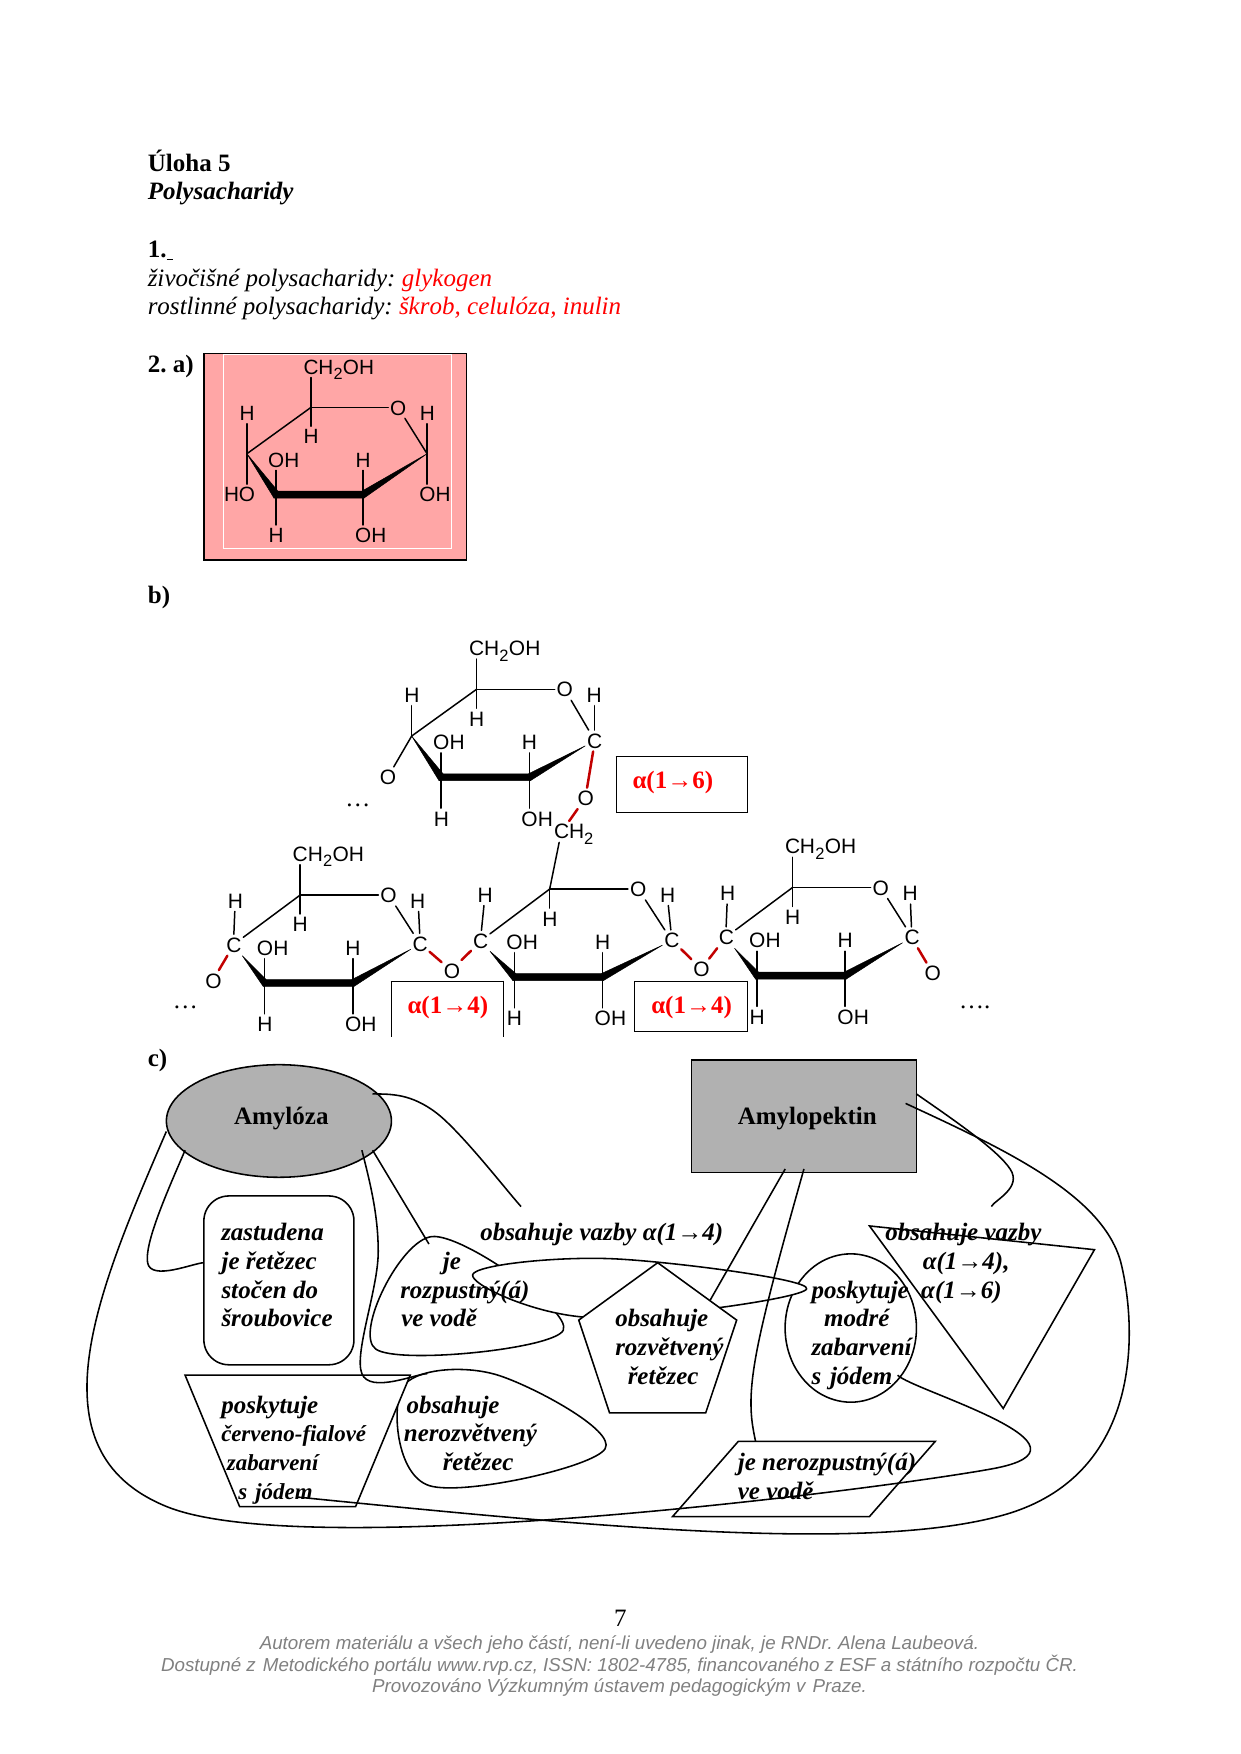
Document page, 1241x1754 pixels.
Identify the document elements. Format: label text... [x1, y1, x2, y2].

text Úloha 5 [148, 148, 1093, 176]
text zastudena obsahuje vazby α(1→4) obsahuje vazby je řetězec je α(1→4), stočen do rozpustný(á) poskytuje α(1→6) šroubovice ve vodě obsahuje modré rozvětvený zabarvení řetězec s jódem poskytuje obsahuje červeno-fialové nerozvětvený zabarvení řetězec je nerozpustný(á) s jódem ve vodě [221, 1217, 377, 1374]
text [943, 783, 1093, 812]
text 2. a) [148, 349, 1093, 378]
text … …. [354, 957, 941, 1014]
text … …. [943, 957, 1093, 1014]
text … [205, 783, 616, 812]
text … …. [245, 957, 264, 976]
text … …. [846, 957, 871, 970]
text … …. [354, 957, 393, 977]
text Amylóza Amylopektin [421, 1101, 691, 1130]
text … …. [499, 957, 514, 970]
text Amylóza Amylopektin [930, 1101, 1093, 1130]
text Amylóza Amylopektin [148, 1101, 172, 1130]
text α(1→6) [632, 765, 732, 793]
text … …. [265, 987, 352, 1014]
text … …. [758, 957, 844, 971]
text 1. [148, 234, 1093, 263]
text b) [148, 581, 1093, 609]
text … …. [603, 957, 634, 972]
text [748, 783, 941, 812]
text Polysacharidy [148, 176, 1093, 205]
text rostlinné polysacharidy: škrob, celulóza, inulin [148, 291, 1093, 320]
text … …. [745, 957, 756, 968]
text zastudena obsahuje vazby α(1→4) obsahuje vazby je řetězec je α(1→4), stočen do rozpustný(á) poskytuje α(1→6) šroubovice ve vodě obsahuje modré rozvětvený zabarvení řetězec s jódem poskytuje obsahuje červeno-fialové nerozvětvený zabarvení řetězec je nerozpustný(á) s jódem ve vodě [752, 1297, 1029, 1481]
text zastudena obsahuje vazby α(1→4) obsahuje vazby je řetězec je α(1→4), stočen do rozpustný(á) poskytuje α(1→6) šroubovice ve vodě obsahuje modré rozvětvený zabarvení řetězec s jódem poskytuje obsahuje červeno-fialové nerozvětvený zabarvení řetězec je nerozpustný(á) s jódem ve vodě [776, 1217, 1093, 1505]
text [148, 783, 204, 812]
text α(1→4) [407, 990, 488, 1018]
text c) [148, 1043, 1093, 1072]
text zastudena obsahuje vazby α(1→4) obsahuje vazby je řetězec je α(1→4), stočen do rozpustný(á) poskytuje α(1→6) šroubovice ve vodě obsahuje modré rozvětvený zabarvení řetězec s jódem poskytuje obsahuje červeno-fialové nerozvětvený zabarvení řetězec je nerozpustný(á) s jódem ve vodě [359, 1217, 766, 1505]
text Amylóza Amylopektin [386, 1101, 452, 1130]
text … …. [148, 957, 204, 1014]
text Amylóza Amylopektin [917, 1101, 961, 1128]
text … …. [205, 957, 264, 1014]
text α(1→4) [651, 990, 732, 1018]
text … …. [265, 957, 352, 979]
text … …. [515, 957, 602, 973]
text Amylóza Amylopektin [917, 1111, 958, 1130]
text živočišné polysacharidy: glykogen [148, 263, 1093, 291]
text zastudena obsahuje vazby α(1→4) obsahuje vazby je řetězec je α(1→4), stočen do rozpustný(á) poskytuje α(1→6) šroubovice ve vodě obsahuje modré rozvětvený zabarvení řetězec s jódem poskytuje obsahuje červeno-fialové nerozvětvený zabarvení řetězec je nerozpustný(á) s jódem ve vodě [415, 1217, 756, 1269]
